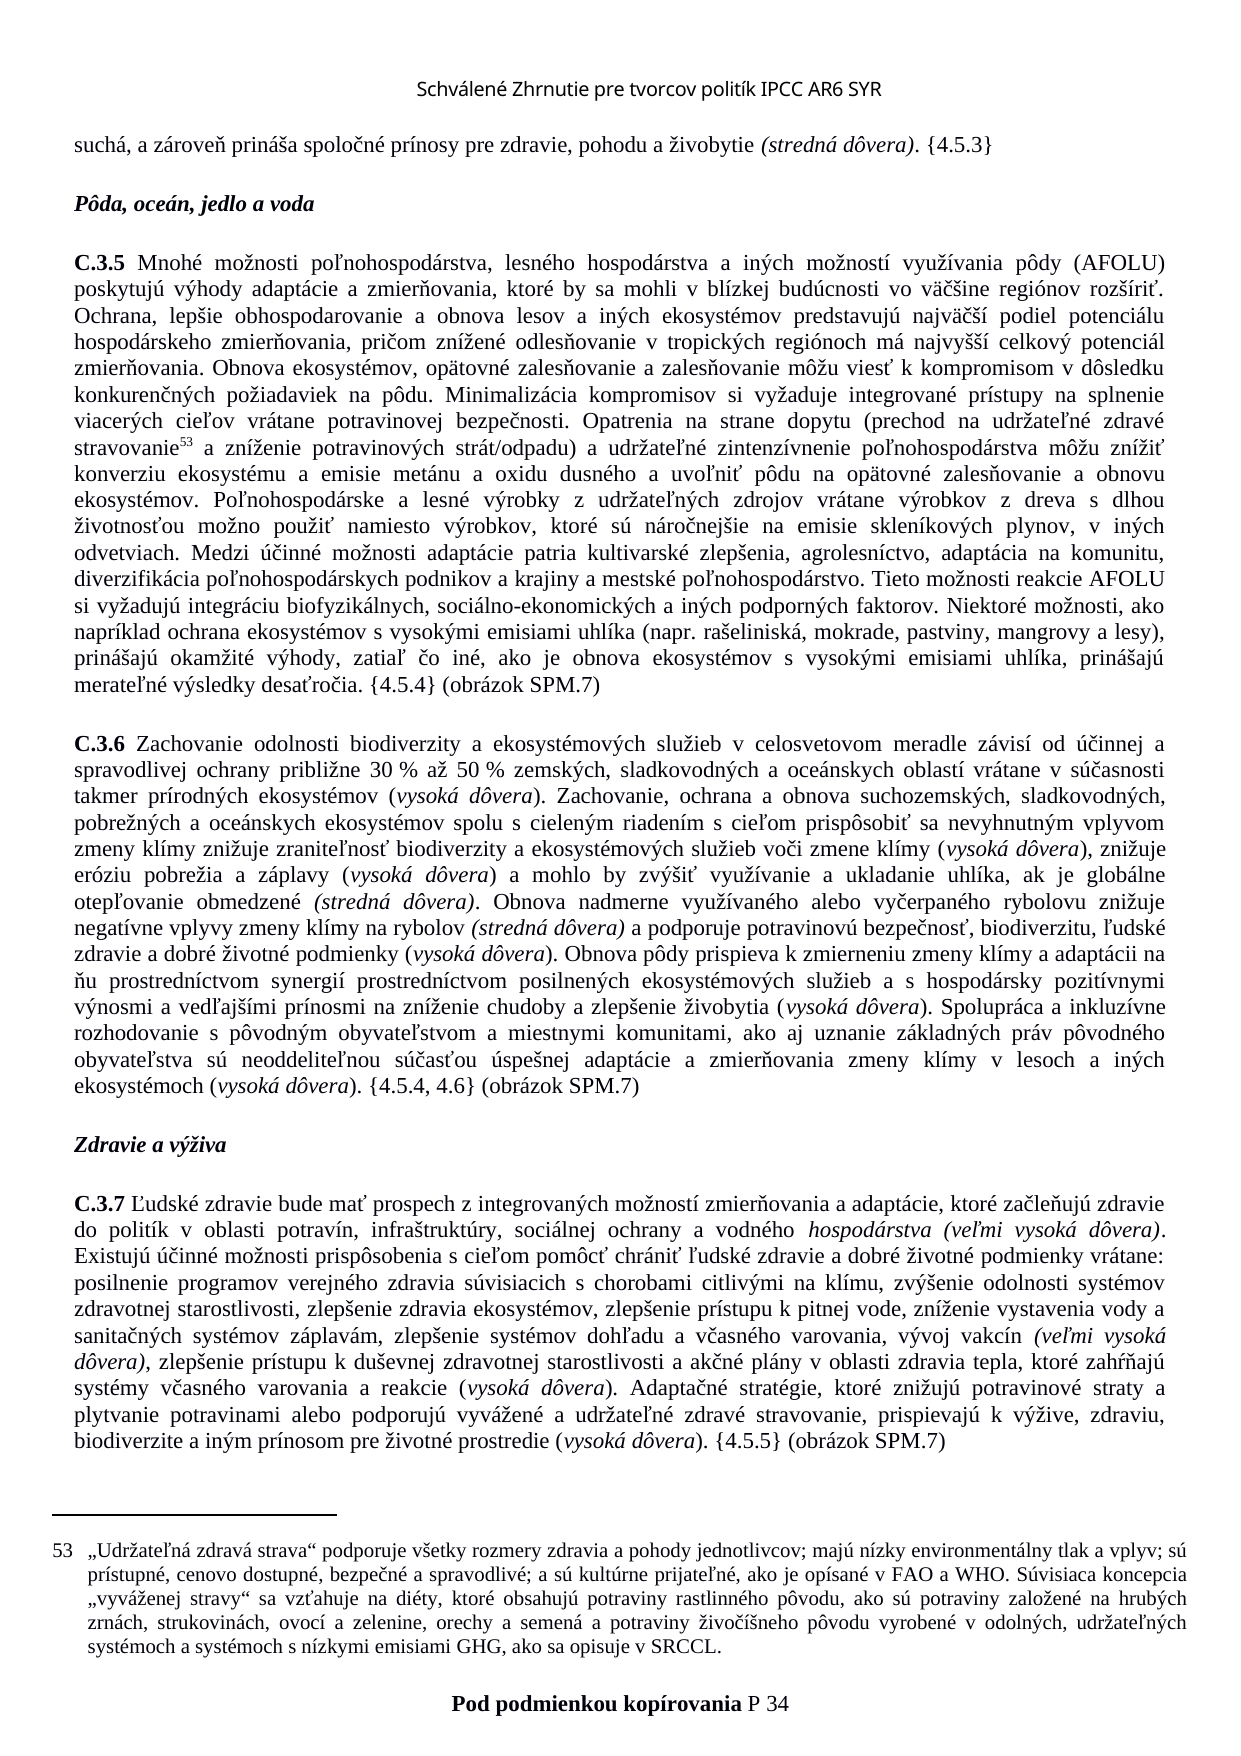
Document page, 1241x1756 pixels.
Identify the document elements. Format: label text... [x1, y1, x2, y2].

text „Udržateľná zdravá strava“ podporuje všetky rozmery zdravia a pohody jednotlivcov; majú nízky environmentálny tlak a vplyv; sú prístupné, cenovo dostupné, bezpečné a spravodlivé; a sú kultúrne prijateľné, ako je opísané v FAO a WHO. Súvisiaca koncepcia „vyváženej stravy“ sa vzťahuje na diéty, ktoré obsahujú potraviny rastlinného pôvodu, ako sú potraviny založené na hrubých zrnách, strukovinách, ovocí a zelenine, orechy a semená a potraviny živočíšneho pôvodu vyrobené v odolných, udržateľných systémoch a systémoch s nízkymi emisiami GHG, ako sa opisuje v SRCCL. [52, 1538, 1188, 1658]
text C.3.7 Ľudské zdravie bude mať prospech z integrovaných možností zmierňovania a adaptácie, ktoré začleňujú zdravie do politík v oblasti potravín, infraštruktúry, sociálnej ochrany a vodného hospodárstva (veľmi vysoká dôvera). Existujú účinné možnosti prispôsobenia s cieľom pomôcť chrániť ľudské zdravie a dobré životné podmienky vrátane: posilnenie programov verejného zdravia súvisiacich s chorobami citlivými na klímu, zvýšenie odolnosti systémov zdravotnej starostlivosti, zlepšenie zdravia ekosystémov, zlepšenie prístupu k pitnej vode, zníženie vystavenia vody a sanitačných systémov záplavám, zlepšenie systémov dohľadu a včasného varovania, vývoj vakcín (veľmi vysoká dôvera), zlepšenie prístupu k duševnej zdravotnej starostlivosti a akčné plány v oblasti zdravia tepla, ktoré zahŕňajú systémy včasného varovania a reakcie (vysoká dôvera). Adaptačné stratégie, ktoré znižujú potravinové straty a plytvanie potravinami alebo podporujú vyvážené a udržateľné zdravé stravovanie, prispievajú k výžive, zdraviu, biodiverzite a iným prínosom pre životné prostredie (vysoká dôvera). {4.5.5} (obrázok SPM.7) [74, 1190, 1166, 1453]
text Pôda, oceán, jedlo a voda [74, 190, 1166, 217]
text C.3.5 Mnohé možnosti poľnohospodárstva, lesného hospodárstva a iných možností využívania pôdy (AFOLU) poskytujú výhody adaptácie a zmierňovania, ktoré by sa mohli v blízkej budúcnosti vo väčšine regiónov rozšíriť. Ochrana, lepšie obhospodarovanie a obnova lesov a iných ekosystémov predstavujú najväčší podiel potenciálu hospodárskeho zmierňovania, pričom znížené odlesňovanie v tropických regiónoch má najvyšší celkový potenciál zmierňovania. Obnova ekosystémov, opätovné zalesňovanie a zalesňovanie môžu viesť k kompromisom v dôsledku konkurenčných požiadaviek na pôdu. Minimalizácia kompromisov si vyžaduje integrované prístupy na splnenie viacerých cieľov vrátane potravinovej bezpečnosti. Opatrenia na strane dopytu (prechod na udržateľné zdravé stravovanie a zníženie potravinových strát/odpadu) a udržateľné zintenzívnenie poľnohospodárstva môžu znížiť konverziu ekosystému a emisie metánu a oxidu dusného a uvoľniť pôdu na opätovné zalesňovanie a obnovu ekosystémov. Poľnohospodárske a lesné výrobky z udržateľných zdrojov vrátane výrobkov z dreva s dlhou životnosťou možno použiť namiesto výrobkov, ktoré sú náročnejšie na emisie skleníkových plynov, v iných odvetviach. Medzi účinné možnosti adaptácie patria kultivarské zlepšenia, agrolesníctvo, adaptácia na komunitu, diverzifikácia poľnohospodárskych podnikov a krajiny a mestské poľnohospodárstvo. Tieto možnosti reakcie AFOLU si vyžadujú integráciu biofyzikálnych, sociálno-ekonomických a iných podporných faktorov. Niektoré možnosti, ako napríklad ochrana ekosystémov s vysokými emisiami uhlíka (napr. rašeliniská, mokrade, pastviny, mangrovy a lesy), prinášajú okamžité výhody, zatiaľ čo iné, ako je obnova ekosystémov s vysokými emisiami uhlíka, prinášajú merateľné výsledky desaťročia. {4.5.4} (obrázok SPM.7) [74, 249, 1166, 697]
text Zdravie a výživa [74, 1131, 1166, 1157]
text C.3.6 Zachovanie odolnosti biodiverzity a ekosystémových služieb v celosvetovom meradle závisí od účinnej a spravodlivej ochrany približne 30 % až 50 % zemských, sladkovodných a oceánskych oblastí vrátane v súčasnosti takmer prírodných ekosystémov (vysoká dôvera). Zachovanie, ochrana a obnova suchozemských, sladkovodných, pobrežných a oceánskych ekosystémov spolu s cieleným riadením s cieľom prispôsobiť sa nevyhnutným vplyvom zmeny klímy znižuje zraniteľnosť biodiverzity a ekosystémových služieb voči zmene klímy (vysoká dôvera), znižuje eróziu pobrežia a záplavy (vysoká dôvera) a mohlo by zvýšiť využívanie a ukladanie uhlíka, ak je globálne otepľovanie obmedzené (stredná dôvera). Obnova nadmerne využívaného alebo vyčerpaného rybolovu znižuje negatívne vplyvy zmeny klímy na rybolov (stredná dôvera) a podporuje potravinovú bezpečnosť, biodiverzitu, ľudské zdravie a dobré životné podmienky (vysoká dôvera). Obnova pôdy prispieva k zmierneniu zmeny klímy a adaptácii na ňu prostredníctvom synergií prostredníctvom posilnených ekosystémových služieb a s hospodársky pozitívnymi výnosmi a vedľajšími prínosmi na zníženie chudoby a zlepšenie živobytia (vysoká dôvera). Spolupráca a inkluzívne rozhodovanie s pôvodným obyvateľstvom a miestnymi komunitami, ako aj uznanie základných práv pôvodného obyvateľstva sú neoddeliteľnou súčasťou úspešnej adaptácie a zmierňovania zmeny klímy v lesoch a iných ekosystémoch (vysoká dôvera). {4.5.4, 4.6} (obrázok SPM.7) [74, 729, 1166, 1098]
text suchá, a zároveň prináša spoločné prínosy pre zdravie, pohodu a živobytie (stredná dôvera). {4.5.3} [74, 131, 1166, 158]
